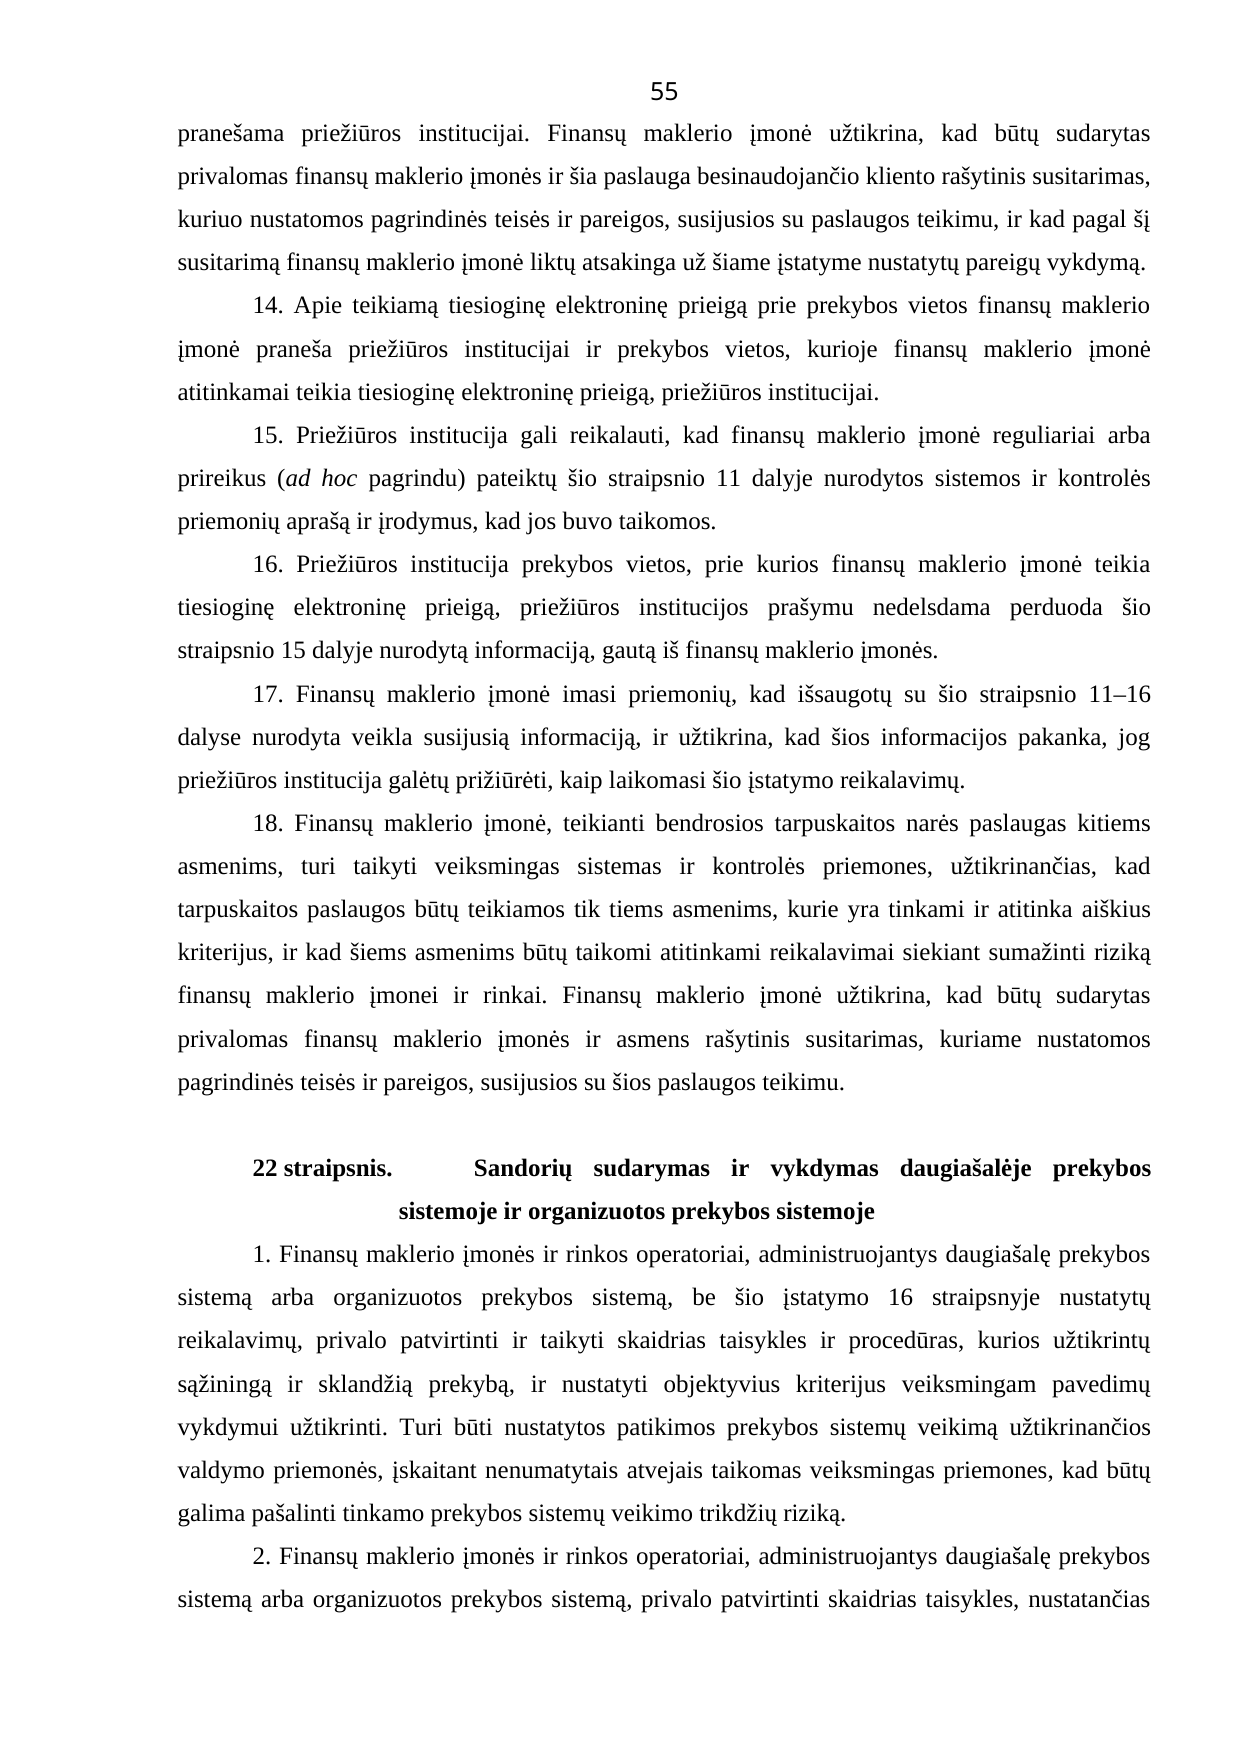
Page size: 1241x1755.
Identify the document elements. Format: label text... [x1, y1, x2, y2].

text 17. Finansų maklerio įmonė imasi priemonių, kad išsaugotų su šio straipsnio 11–16 dalyse nurodyta veikla susijusią informaciją, ir užtikrina, kad šios informacijos pakanka, jog priežiūros institucija galėtų prižiūrėti, kaip laikomasi šio įstatymo reikalavimų. [177, 679, 1152, 794]
text 18. Finansų maklerio įmonė, teikianti bendrosios tarpuskaitos narės paslaugas kitiems asmenims, turi taikyti veiksmingas sistemas ir kontrolės priemones, užtikrinančias, kad tarpuskaitos paslaugos būtų teikiamos tik tiems asmenims, kurie yra tinkami ir atitinka aiškius kriterijus, ir kad šiems asmenims būtų taikomi atitinkami reikalavimai siekiant sumažinti riziką finansų maklerio įmonei ir rinkai. Finansų maklerio įmonė užtikrina, kad būtų sudarytas privalomas finansų maklerio įmonės ir asmens rašytinis susitarimas, kuriame nustatomos pagrindinės teisės ir pareigos, susijusios su šios paslaugos teikimu. [177, 808, 1152, 1096]
text 2. Finansų maklerio įmonės ir rinkos operatoriai, administruojantys daugiašalę prekybos sistemą arba organizuotos prekybos sistemą, privalo patvirtinti skaidrias taisykles, nustatančias [177, 1541, 1152, 1613]
text 22 straipsnis. Sandorių sudarymas ir vykdymas daugiašalėje prekybos sistemoje ir organizuotos prekybos sistemoje [252, 1153, 1152, 1225]
text pranešama priežiūros institucijai. Finansų maklerio įmonė užtikrina, kad būtų sudarytas privalomas finansų maklerio įmonės ir šia paslauga besinaudojančio kliento rašytinis susitarimas, kuriuo nustatomos pagrindinės teisės ir pareigos, susijusios su paslaugos teikimu, ir kad pagal šį susitarimą finansų maklerio įmonė liktų atsakinga už šiame įstatyme nustatytų pareigų vykdymą. [177, 118, 1152, 276]
text 14. Apie teikiamą tiesioginę elektroninę prieigą prie prekybos vietos finansų maklerio įmonė praneša priežiūros institucijai ir prekybos vietos, kurioje finansų maklerio įmonė atitinkamai teikia tiesioginę elektroninę prieigą, priežiūros institucijai. [177, 291, 1152, 406]
text 16. Priežiūros institucija prekybos vietos, prie kurios finansų maklerio įmonė teikia tiesioginę elektroninę prieigą, priežiūros institucijos prašymu nedelsdama perduoda šio straipsnio 15 dalyje nurodytą informaciją, gautą iš finansų maklerio įmonės. [177, 549, 1152, 664]
text 15. Priežiūros institucija gali reikalauti, kad finansų maklerio įmonė reguliariai arba prireikus (ad hoc pagrindu) pateiktų šio straipsnio 11 dalyje nurodytos sistemos ir kontrolės priemonių aprašą ir įrodymus, kad jos buvo taikomos. [177, 420, 1152, 535]
text 1. Finansų maklerio įmonės ir rinkos operatoriai, administruojantys daugiašalę prekybos sistemą arba organizuotos prekybos sistemą, be šio įstatymo 16 straipsnyje nustatytų reikalavimų, privalo patvirtinti ir taikyti skaidrias taisykles ir procedūras, kurios užtikrintų sąžiningą ir sklandžią prekybą, ir nustatyti objektyvius kriterijus veiksmingam pavedimų vykdymui užtikrinti. Turi būti nustatytos patikimos prekybos sistemų veikimą užtikrinančios valdymo priemonės, įskaitant nenumatytais atvejais taikomas veiksmingas priemones, kad būtų galima pašalinti tinkamo prekybos sistemų veikimo trikdžių riziką. [177, 1239, 1152, 1527]
